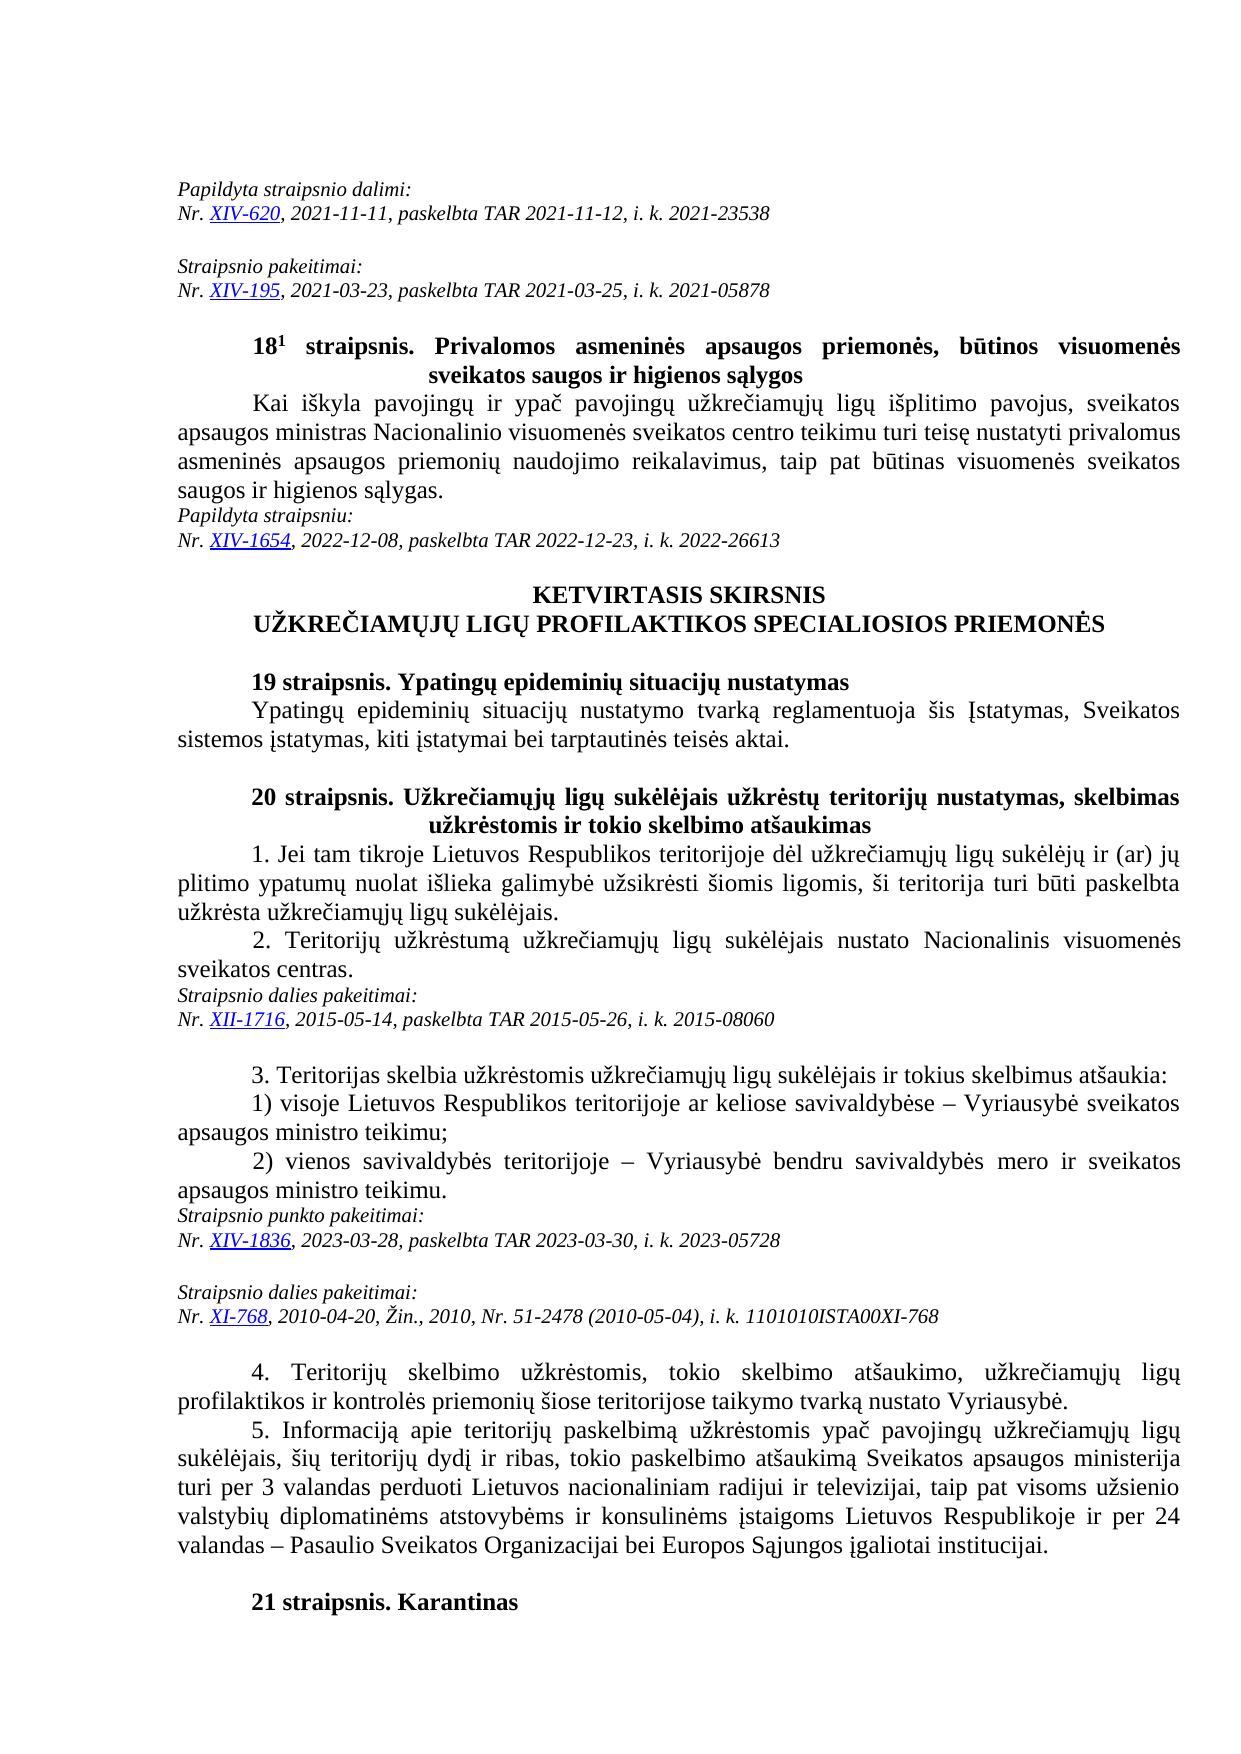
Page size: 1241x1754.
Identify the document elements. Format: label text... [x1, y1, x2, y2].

text 4. Teritorijų skelbimo užkrėstomis, tokio skelbimo atšaukimo, užkrečiamųjų ligų profilaktikos ir kontrolės priemonių šiose teritorijose taikymo tvarką nustato Vyriausybė. [177, 1357, 1181, 1415]
text 181 straipsnis. Privalomos asmeninės apsaugos priemonės, būtinos visuomenės sveikatos saugos ir higienos sąlygos [252, 331, 1181, 388]
text 2. Teritorijų užkrėstumą užkrečiamųjų ligų sukėlėjais nustato Nacionalinis visuomenės sveikatos centras. [177, 925, 1181, 983]
text 19 straipsnis. Ypatingų epideminių situacijų nustatymas [177, 667, 1181, 695]
text 3. Teritorijas skelbia užkrėstomis užkrečiamųjų ligų sukėlėjais ir tokius skelbimus atšaukia: [177, 1060, 1181, 1088]
text Nr. XII-1716, 2015-05-14, paskelbta TAR 2015-05-26, i. k. 2015-08060 [177, 1007, 1181, 1031]
text 1) visoje Lietuvos Respublikos teritorijoje ar keliose savivaldybėse – Vyriausybė sveikatos apsaugos ministro teikimu; [177, 1088, 1181, 1146]
text 2) vienos savivaldybės teritorijoje – Vyriausybė bendru savivaldybės mero ir sveikatos apsaugos ministro teikimu. [177, 1146, 1181, 1203]
text Nr. XIV-620, 2021-11-11, paskelbta TAR 2021-11-12, i. k. 2021-23538 [177, 201, 1181, 225]
text Straipsnio pakeitimai: [177, 254, 1181, 278]
text Nr. XIV-1654, 2022-12-08, paskelbta TAR 2022-12-23, i. k. 2022-26613 [177, 527, 1181, 552]
text 5. Informaciją apie teritorijų paskelbimą užkrėstomis ypač pavojingų užkrečiamųjų ligų sukėlėjais, šių teritorijų dydį ir ribas, tokio paskelbimo atšaukimą Sveikatos apsaugos ministerija turi per 3 valandas perduoti Lietuvos nacionaliniam radijui ir televizijai, taip pat visoms užsienio valstybių diplomatinėms atstovybėms ir konsulinėms įstaigoms Lietuvos Respublikoje ir per 24 valandas – Pasaulio Sveikatos Organizacijai bei Europos Sąjungos įgaliotai institucijai. [177, 1415, 1181, 1558]
text Straipsnio punkto pakeitimai: [177, 1203, 1181, 1227]
text 1. Jei tam tikroje Lietuvos Respublikos teritorijoje dėl užkrečiamųjų ligų sukėlėjų ir (ar) jų plitimo ypatumų nuolat išlieka galimybė užsikrėsti šiomis ligomis, ši teritorija turi būti paskelbta užkrėsta užkrečiamųjų ligų sukėlėjais. [177, 839, 1181, 925]
text Straipsnio dalies pakeitimai: [177, 1280, 1181, 1304]
text Ypatingų epideminių situacijų nustatymo tvarką reglamentuoja šis Įstatymas, Sveikatos sistemos įstatymas, kiti įstatymai bei tarptautinės teisės aktai. [177, 695, 1181, 753]
text Kai iškyla pavojingų ir ypač pavojingų užkrečiamųjų ligų išplitimo pavojus, sveikatos apsaugos ministras Nacionalinio visuomenės sveikatos centro teikimu turi teisę nustatyti privalomus asmeninės apsaugos priemonių naudojimo reikalavimus, taip pat būtinas visuomenės sveikatos saugos ir higienos sąlygas. [177, 388, 1181, 503]
text Nr. XIV-1836, 2023-03-28, paskelbta TAR 2023-03-30, i. k. 2023-05728 [177, 1227, 1181, 1252]
text Nr. XIV-195, 2021-03-23, paskelbta TAR 2021-03-25, i. k. 2021-05878 [177, 278, 1181, 302]
text 21 straipsnis. Karantinas [177, 1587, 1181, 1616]
text Papildyta straipsnio dalimi: [177, 177, 1181, 201]
text KETVIRTASIS SKIRSNIS [177, 580, 1181, 609]
text Straipsnio dalies pakeitimai: [177, 983, 1181, 1007]
text Nr. XI-768, 2010-04-20, Žin., 2010, Nr. 51-2478 (2010-05-04), i. k. 1101010ISTA00XI-768 [177, 1304, 1181, 1328]
text UŽKREČIAMŲJŲ LIGŲ PROFILAKTIKOS SPECIALIOSIOS PRIEMONĖS [177, 609, 1181, 638]
text Papildyta straipsniu: [177, 503, 1181, 527]
text 20 straipsnis. Užkrečiamųjų ligų sukėlėjais užkrėstų teritorijų nustatymas, skelbimas užkrėstomis ir tokio skelbimo atšaukimas [251, 782, 1181, 839]
